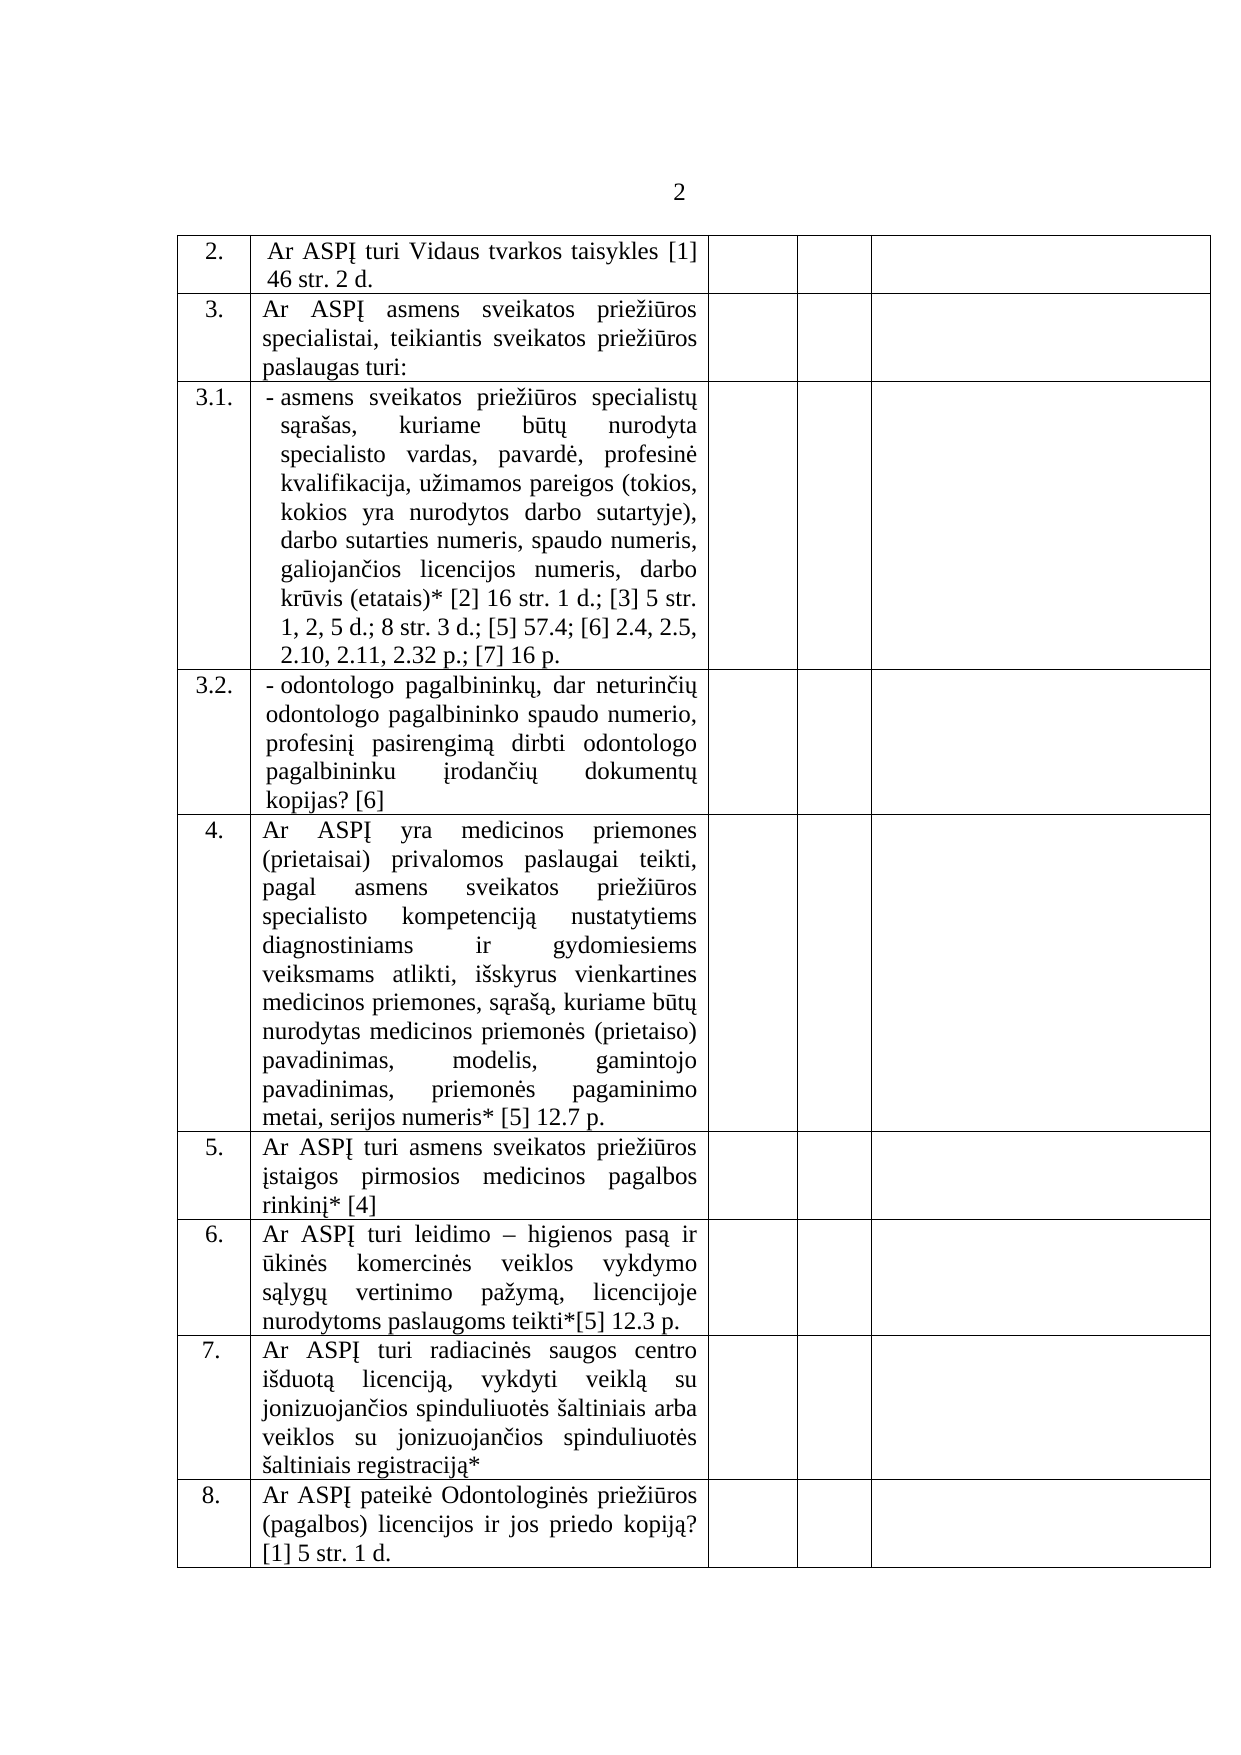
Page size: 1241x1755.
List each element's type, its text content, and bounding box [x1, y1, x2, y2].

table_cell [709, 294, 797, 381]
table_cell [798, 1480, 871, 1567]
table_cell - asmens sveikatos priežiūros specialistų sąrašas, kuriame būtų nurodyta specialisto vardas, pavardė, profesinė kvalifikacija, užimamos pareigos (tokios, kokios yra nurodytos darbo sutartyje), darbo sutarties numeris, spaudo numeris, galiojančios licencijos numeris, darbo krūvis (etatais)* [2] 16 str. 1 d.; [3] 5 str. 1, 2, 5 d.; 8 str. 3 d.; [5] 57.4; [6] 2.4, 2.5, 2.10, 2.11, 2.32 p.; [7] 16 p. [251, 382, 708, 669]
table_cell [872, 1480, 1210, 1567]
table_cell [872, 294, 1210, 381]
table_cell [709, 236, 797, 293]
table_cell [798, 1336, 871, 1479]
table_cell [872, 815, 1210, 1131]
table_cell [872, 236, 1210, 293]
table_cell [872, 1336, 1210, 1479]
table_cell 5. [178, 1132, 250, 1218]
table_cell Ar ASPĮ turi Vidaus tvarkos taisykles [1] 46 str. 2 d. [251, 236, 708, 293]
table_cell Ar ASPĮ turi leidimo – higienos pasą ir ūkinės komercinės veiklos vykdymo sąlygų vertinimo pažymą, licencijoje nurodytoms paslaugoms teikti*[5] 12.3 p. [251, 1220, 708, 1334]
table_cell Ar ASPĮ turi radiacinės saugos centro išduotą licenciją, vykdyti veiklą su jonizuojančios spinduliuotės šaltiniais arba veiklos su jonizuojančios spinduliuotės šaltiniais registraciją* [251, 1336, 708, 1479]
table_cell 8. [178, 1480, 250, 1567]
table_cell [709, 382, 797, 669]
table_cell [872, 382, 1210, 669]
table_cell Ar ASPĮ asmens sveikatos priežiūros specialistai, teikiantis sveikatos priežiūros paslaugas turi: [251, 294, 708, 381]
table_cell [709, 1336, 797, 1479]
table_cell [798, 1220, 871, 1334]
table_cell Ar ASPĮ turi asmens sveikatos priežiūros įstaigos pirmosios medicinos pagalbos rinkinį* [4] [251, 1132, 708, 1218]
table_cell [798, 815, 871, 1131]
table_cell 7. [178, 1336, 250, 1479]
table_cell Ar ASPĮ yra medicinos priemones (prietaisai) privalomos paslaugai teikti, pagal asmens sveikatos priežiūros specialisto kompetenciją nustatytiems diagnostiniams ir gydomiesiems veiksmams atlikti, išskyrus vienkartines medicinos priemones, sąrašą, kuriame būtų nurodytas medicinos priemonės (prietaiso) pavadinimas, modelis, gamintojo pavadinimas, priemonės pagaminimo metai, serijos numeris* [5] 12.7 p. [251, 815, 708, 1131]
table_cell [709, 670, 797, 814]
table_cell [872, 670, 1210, 814]
table_cell [872, 1132, 1210, 1218]
table_cell 3.1. [178, 382, 250, 669]
table_cell [798, 294, 871, 381]
table_cell 3.2. [178, 670, 250, 814]
table_cell 2. [178, 236, 250, 293]
table_cell 6. [178, 1220, 250, 1334]
table_cell - odontologo pagalbininkų, dar neturinčių odontologo pagalbininko spaudo numerio, profesinį pasirengimą dirbti odontologo pagalbininku įrodančių dokumentų kopijas? [6] [251, 670, 708, 814]
table_cell [798, 670, 871, 814]
table_cell [798, 1132, 871, 1218]
table_cell 4. [178, 815, 250, 1131]
table_cell [709, 1220, 797, 1334]
table_cell [709, 1132, 797, 1218]
table_cell [709, 1480, 797, 1567]
table_cell [798, 236, 871, 293]
table_cell [798, 382, 871, 669]
table_cell 3. [178, 294, 250, 381]
table_cell Ar ASPĮ pateikė Odontologinės priežiūros (pagalbos) licencijos ir jos priedo kopiją? [1] 5 str. 1 d. [251, 1480, 708, 1567]
table_cell [709, 815, 797, 1131]
table_cell [872, 1220, 1210, 1334]
